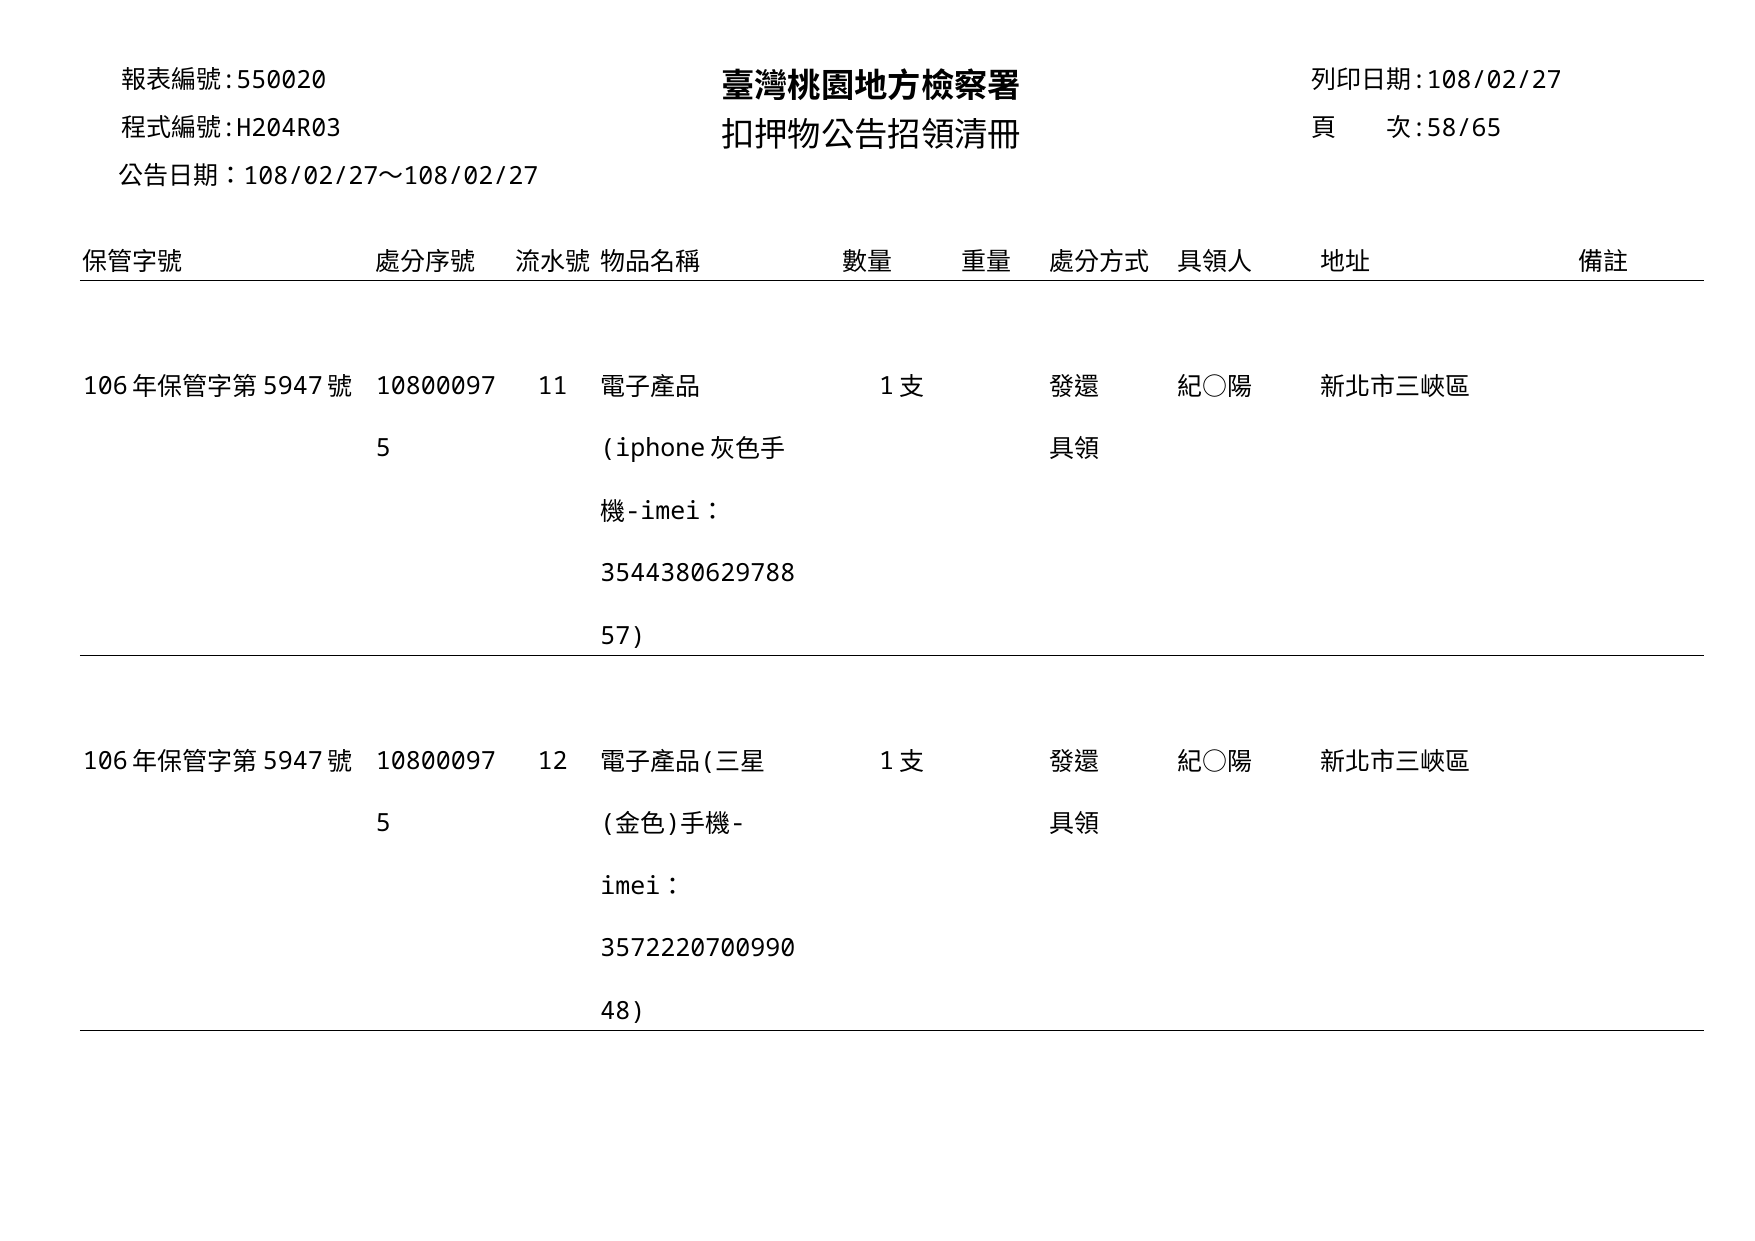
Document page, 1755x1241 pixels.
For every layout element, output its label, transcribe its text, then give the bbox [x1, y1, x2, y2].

table_cell 發還 具領 [1046, 281, 1175, 655]
table_header 流水號 [507, 218, 597, 280]
table_header 地址 [1317, 218, 1575, 280]
table_cell [927, 281, 1046, 655]
table_cell 電子產品(iphone灰色手機-imei：354438062978857) [597, 281, 807, 655]
table_header 保管字號 [80, 218, 373, 280]
table_header 數量 [808, 218, 927, 280]
table_cell 108000975 [373, 656, 507, 1030]
table_header 處分序號 [373, 218, 507, 280]
table_cell 紀○陽 [1175, 281, 1317, 655]
table_cell 新北市三峽區 [1317, 281, 1575, 655]
table_header 重量 [927, 218, 1046, 280]
table_cell 106年保管字第5947號 [80, 656, 373, 1030]
table_cell 1支 [808, 656, 927, 1030]
table_header 物品名稱 [597, 218, 807, 280]
table_cell 紀○陽 [1175, 656, 1317, 1030]
table_cell [1575, 656, 1704, 1030]
table_cell 12 [507, 656, 597, 1030]
table_cell [927, 656, 1046, 1030]
table_cell 發還 具領 [1046, 656, 1175, 1030]
table_cell 108000975 [373, 281, 507, 655]
table_header 具領人 [1175, 218, 1317, 280]
table_cell 106年保管字第5947號 [80, 281, 373, 655]
table_cell 電子產品(三星(金色)手機-imei：357222070099048) [597, 656, 807, 1030]
table_cell 新北市三峽區 [1317, 656, 1575, 1030]
table_cell [1575, 281, 1704, 655]
table_header 備註 [1575, 218, 1704, 280]
table_cell 1支 [808, 281, 927, 655]
table_cell 11 [507, 281, 597, 655]
table_header 處分方式 [1046, 218, 1175, 280]
